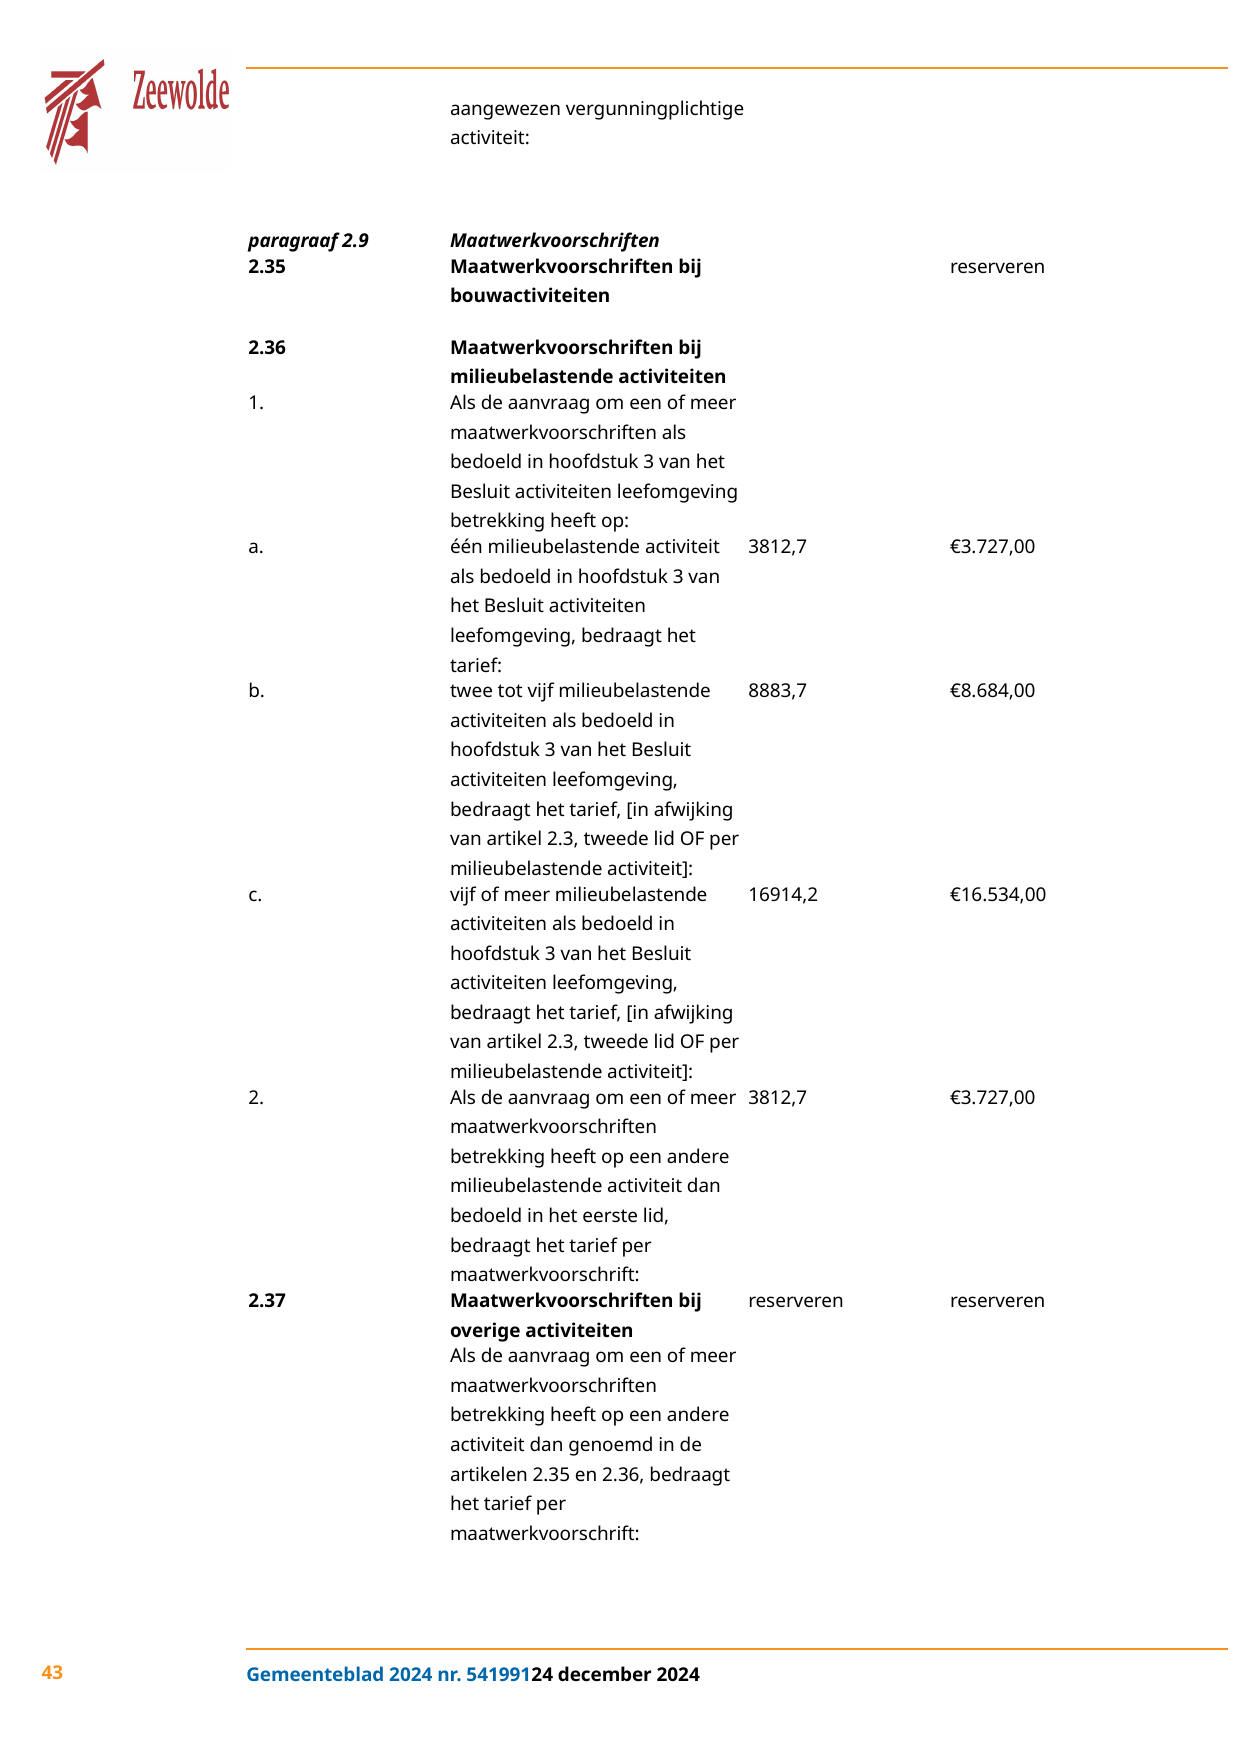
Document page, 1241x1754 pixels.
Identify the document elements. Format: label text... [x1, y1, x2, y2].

table_cell [748, 95, 950, 150]
table_cell één milieubelastende activiteit als bedoeld in hoofdstuk 3 van het Besluit activiteiten leefomgeving, bedraagt het tarief: [450, 534, 748, 677]
table_cell 8883,7 [748, 678, 950, 881]
table_cell [748, 334, 950, 389]
table_cell 2. [248, 1084, 450, 1287]
table_cell [748, 150, 950, 176]
table_cell [748, 202, 950, 227]
table_cell [748, 1343, 950, 1546]
table_cell [450, 1571, 748, 1597]
table_cell Maatwerkvoorschriften bij bouwactiviteiten [450, 253, 748, 308]
table_cell [248, 1571, 450, 1597]
table_cell reserveren [950, 253, 1152, 308]
table_cell reserveren [748, 1287, 950, 1342]
table_cell [950, 1571, 1152, 1597]
table_cell 2.36 [248, 334, 450, 389]
table_cell [950, 334, 1152, 389]
table_cell 2.35 [248, 253, 450, 308]
table_cell [950, 389, 1152, 533]
table_cell [248, 308, 450, 334]
table_cell [450, 176, 748, 202]
table_cell [248, 202, 450, 227]
table_cell [950, 308, 1152, 334]
table_cell twee tot vijf milieubelastende activiteiten als bedoeld in hoofdstuk 3 van het Besluit activiteiten leefomgeving, bedraagt het tarief, [in afwijking van artikel 2.3, tweede lid OF per milieubelastende activiteit]: [450, 678, 748, 881]
table_cell [950, 1546, 1152, 1571]
table_cell paragraaf 2.9 [248, 227, 450, 253]
table_cell Maatwerkvoorschriften [450, 227, 748, 253]
table_cell [748, 253, 950, 308]
table_cell [450, 150, 748, 176]
table_cell c. [248, 881, 450, 1084]
table_cell €16.534,00 [950, 881, 1152, 1084]
table_cell [450, 202, 748, 227]
table_cell €8.684,00 [950, 678, 1152, 881]
picture [41, 47, 231, 172]
table_cell €3.727,00 [950, 534, 1152, 677]
table_cell b. [248, 678, 450, 881]
table_cell 3812,7 [748, 534, 950, 677]
table_cell [950, 150, 1152, 176]
table_cell 16914,2 [748, 881, 950, 1084]
table_cell [950, 176, 1152, 202]
table_cell [748, 1546, 950, 1571]
table_cell [748, 176, 950, 202]
table_cell [248, 1343, 450, 1546]
table_cell [950, 1343, 1152, 1546]
table_cell 2.37 [248, 1287, 450, 1342]
table_cell Als de aanvraag om een of meer maatwerkvoorschriften als bedoeld in hoofdstuk 3 van het Besluit activiteiten leefomgeving betrekking heeft op: [450, 389, 748, 533]
table_cell 1. [248, 389, 450, 533]
table_cell [248, 95, 450, 150]
table_cell [248, 176, 450, 202]
table_cell [748, 389, 950, 533]
table_cell a. [248, 534, 450, 677]
table_cell [248, 1546, 450, 1571]
table_cell [950, 95, 1152, 150]
table_cell [450, 308, 748, 334]
table_cell vijf of meer milieubelastende activiteiten als bedoeld in hoofdstuk 3 van het Besluit activiteiten leefomgeving, bedraagt het tarief, [in afwijking van artikel 2.3, tweede lid OF per milieubelastende activiteit]: [450, 881, 748, 1084]
table_cell [450, 1546, 748, 1571]
table_cell Als de aanvraag om een of meer maatwerkvoorschriften betrekking heeft op een andere activiteit dan genoemd in de artikelen 2.35 en 2.36, bedraagt het tarief per maatwerkvoorschrift: [450, 1343, 748, 1546]
table_cell reserveren [950, 1287, 1152, 1342]
table_cell €3.727,00 [950, 1084, 1152, 1287]
table_cell [748, 308, 950, 334]
table_cell Maatwerkvoorschriften bij milieubelastende activiteiten [450, 334, 748, 389]
table_cell [248, 150, 450, 176]
table_cell [950, 202, 1152, 227]
table_cell Als de aanvraag om een of meer maatwerkvoorschriften betrekking heeft op een andere milieubelastende activiteit dan bedoeld in het eerste lid, bedraagt het tarief per maatwerkvoorschrift: [450, 1084, 748, 1287]
table_cell [950, 227, 1152, 253]
table_cell [748, 227, 950, 253]
table_cell Maatwerkvoorschriften bij overige activiteiten [450, 1287, 748, 1342]
table_cell [748, 1571, 950, 1597]
table_cell 3812,7 [748, 1084, 950, 1287]
table_cell aangewezen vergunningplichtige activiteit: [450, 95, 748, 150]
